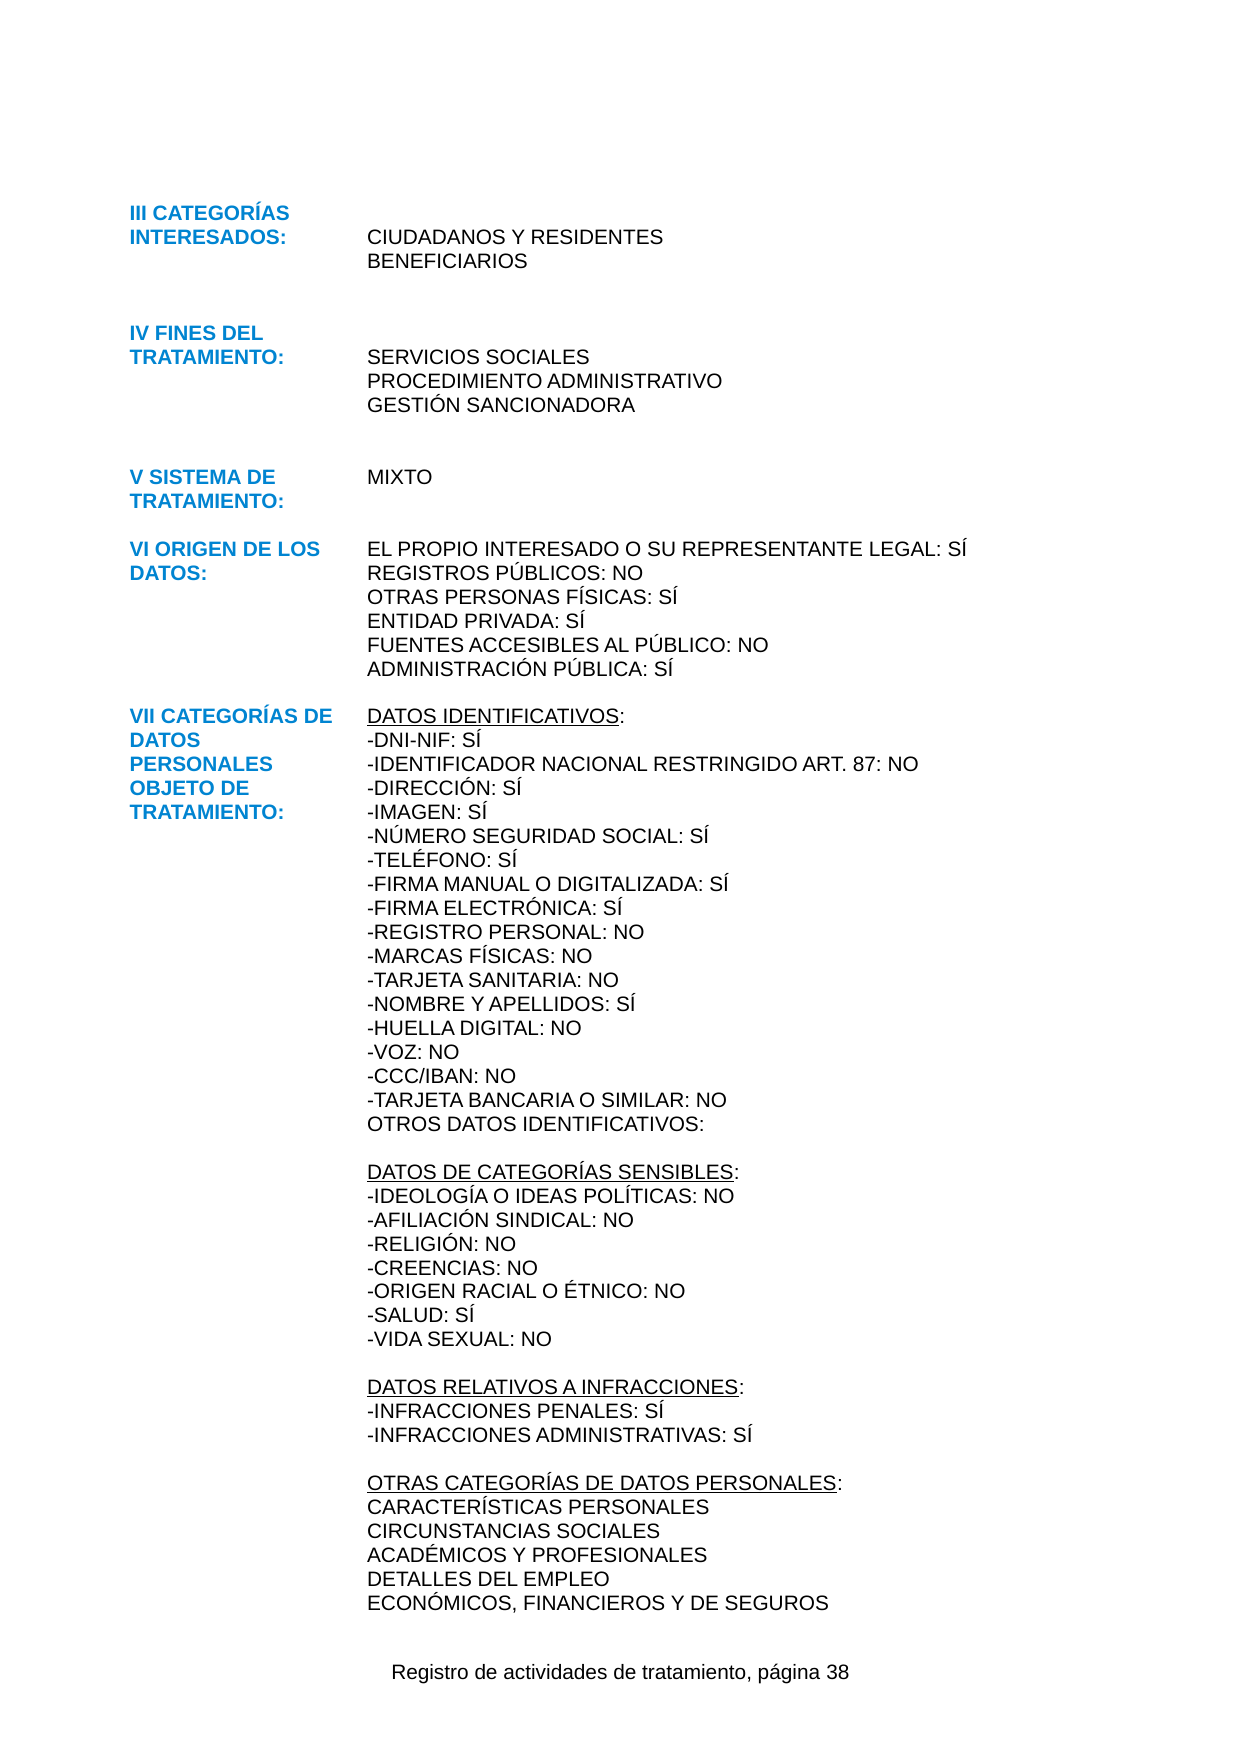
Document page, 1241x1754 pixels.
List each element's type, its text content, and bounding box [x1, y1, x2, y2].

table_cell VII CATEGORÍAS DE DATOS PERSONALES OBJETO DE TRATAMIENTO: [118, 704, 356, 1615]
table_cell SERVICIOS SOCIALES PROCEDIMIENTO ADMINISTRATIVO GESTIÓN SANCIONADORA [356, 321, 1122, 465]
table_cell CIUDADANOS Y RESIDENTES BENEFICIARIOS [356, 201, 1122, 321]
table_cell VI ORIGEN DE LOS DATOS: [118, 537, 356, 704]
table_cell IV FINES DEL TRATAMIENTO: [118, 321, 356, 465]
table_cell MIXTO [356, 465, 1122, 537]
table_cell DATOS IDENTIFICATIVOS: -DNI-NIF: SÍ -IDENTIFICADOR NACIONAL RESTRINGIDO ART. 87: NO -DIRECCIÓN: SÍ -IMAGEN: SÍ -NÚMERO SEGURIDAD SOCIAL: SÍ -TELÉFONO: SÍ -FIRMA MANUAL O DIGITALIZADA: SÍ -FIRMA ELECTRÓNICA: SÍ -REGISTRO PERSONAL: NO -MARCAS FÍSICAS: NO -TARJETA SANITARIA: NO -NOMBRE Y APELLIDOS: SÍ -HUELLA DIGITAL: NO -VOZ: NO -CCC/IBAN: NO -TARJETA BANCARIA O SIMILAR: NO OTROS DATOS IDENTIFICATIVOS: DATOS DE CATEGORÍAS SENSIBLES: -IDEOLOGÍA O IDEAS POLÍTICAS: NO -AFILIACIÓN SINDICAL: NO -RELIGIÓN: NO -CREENCIAS: NO -ORIGEN RACIAL O ÉTNICO: NO -SALUD: SÍ -VIDA SEXUAL: NO DATOS RELATIVOS A INFRACCIONES: -INFRACCIONES PENALES: SÍ -INFRACCIONES ADMINISTRATIVAS: SÍ OTRAS CATEGORÍAS DE DATOS PERSONALES: CARACTERÍSTICAS PERSONALES CIRCUNSTANCIAS SOCIALES ACADÉMICOS Y PROFESIONALES DETALLES DEL EMPLEO ECONÓMICOS, FINANCIEROS Y DE SEGUROS [356, 704, 1122, 1615]
table_cell EL PROPIO INTERESADO O SU REPRESENTANTE LEGAL: SÍ REGISTROS PÚBLICOS: NO OTRAS PERSONAS FÍSICAS: SÍ ENTIDAD PRIVADA: SÍ FUENTES ACCESIBLES AL PÚBLICO: NO ADMINISTRACIÓN PÚBLICA: SÍ [356, 537, 1122, 704]
table_cell V SISTEMA DE TRATAMIENTO: [118, 465, 356, 537]
table_cell [118, 177, 356, 201]
table_cell [356, 177, 1122, 201]
table_cell III CATEGORÍAS INTERESADOS: [118, 201, 356, 321]
